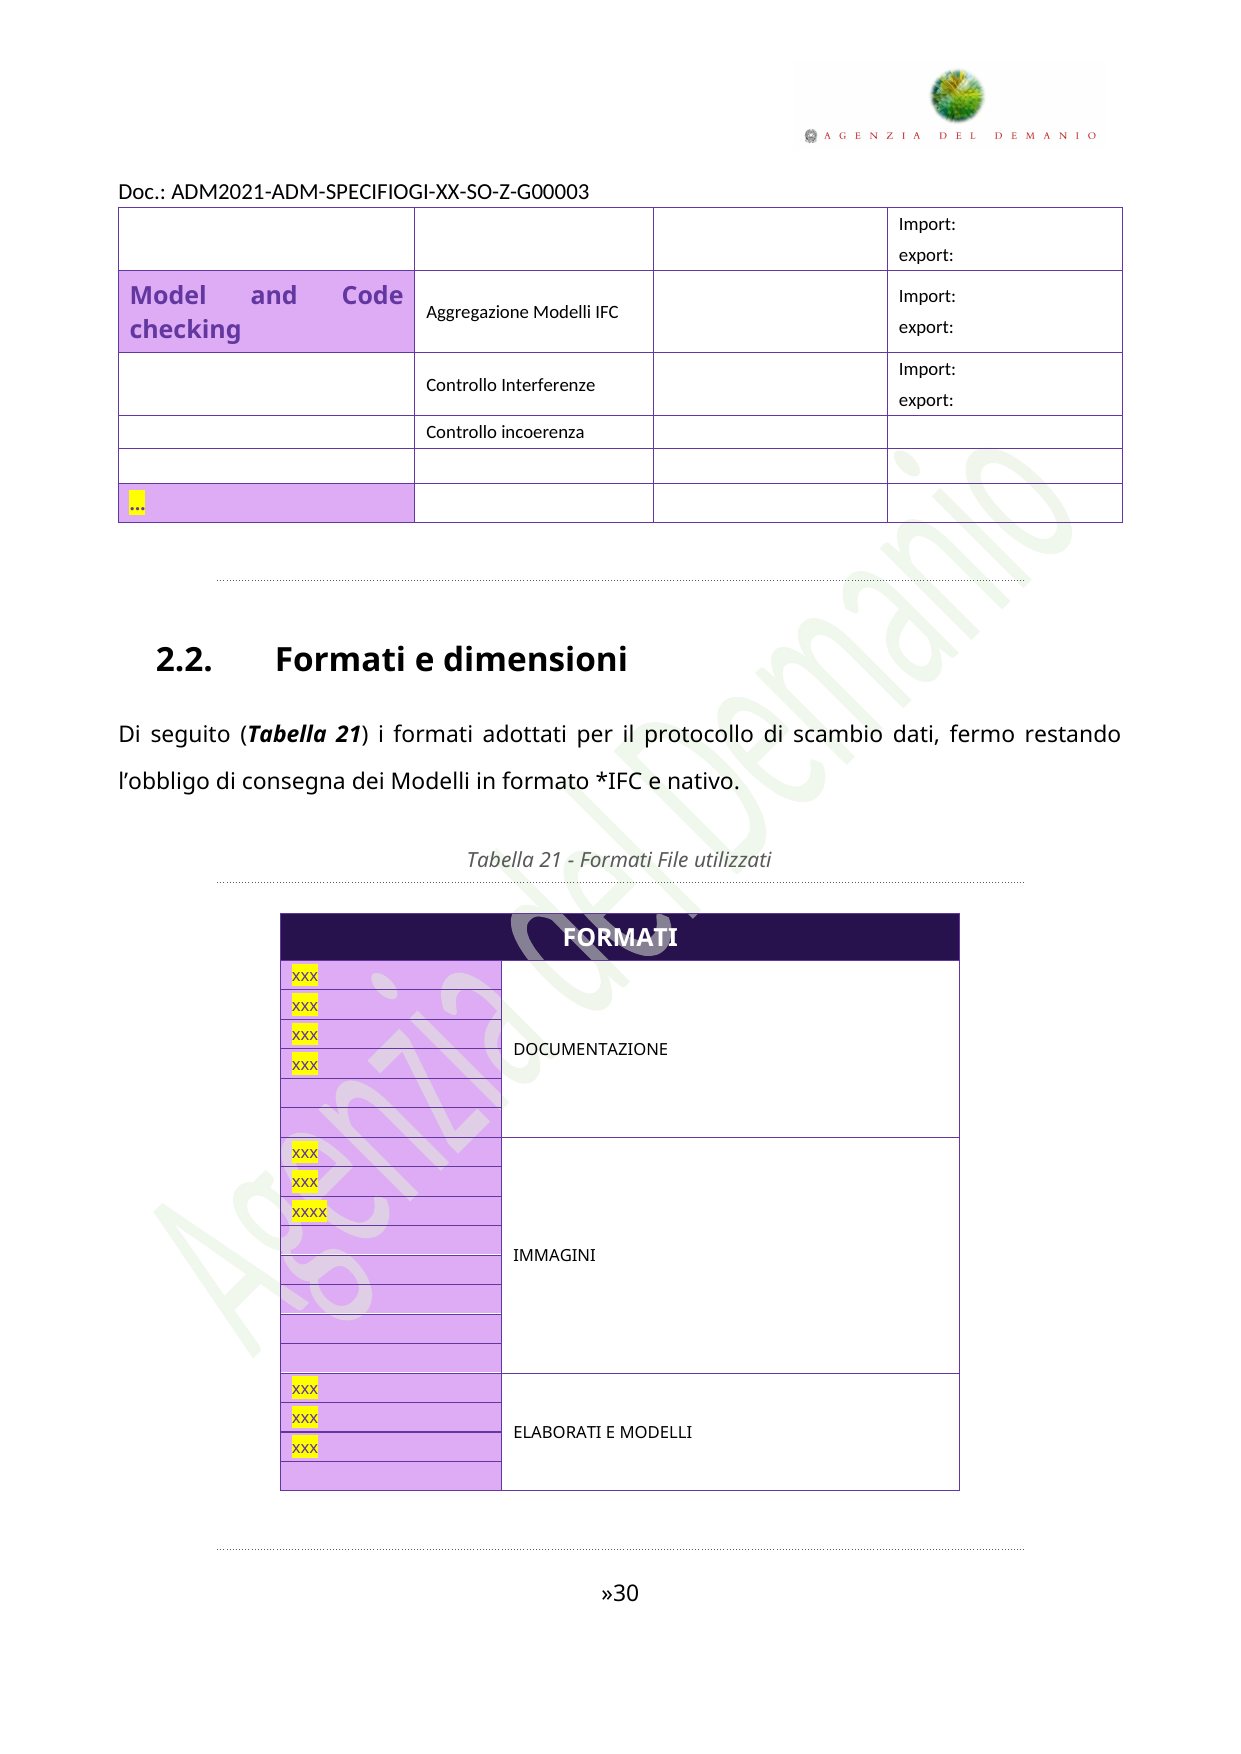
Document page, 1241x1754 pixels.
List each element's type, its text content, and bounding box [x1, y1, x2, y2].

table_cell [318, 1267, 357, 1284]
table_cell [983, 484, 1056, 522]
table_cell … [119, 484, 414, 522]
table_cell [281, 1226, 289, 1237]
table_cell [415, 449, 653, 483]
table_cell [281, 1315, 501, 1343]
table_cell [281, 1256, 309, 1284]
table_cell xxx [394, 1167, 501, 1196]
list [849, 636, 917, 681]
table_cell xxx [322, 1138, 373, 1166]
table_cell Import: export: [888, 353, 1122, 415]
table_cell xxx [281, 1020, 437, 1048]
text Di seguito (Tabella 21) i formati adottati per il protocollo di scambio dati, fermo restando l’obbligo di consegna dei Modelli in formato *IFC e nativo. [637, 739, 737, 797]
table_cell [119, 353, 414, 415]
table_cell Aggregazione Modelli IFC [415, 271, 653, 352]
table_cell [281, 1462, 501, 1490]
table_cell [119, 208, 414, 270]
text Di seguito (Tabella 21) i formati adottati per il protocollo di scambio dati, fermo restando l’obbligo di consegna dei Modelli in formato *IFC e nativo. [118, 718, 781, 797]
table_cell [293, 1256, 315, 1264]
table_cell xxx [298, 1167, 331, 1186]
table_header FORMATI [281, 914, 527, 960]
table_cell [366, 1285, 501, 1313]
table_cell [291, 1226, 501, 1254]
table_cell [654, 449, 887, 483]
table_cell [654, 484, 887, 522]
table_cell [319, 1285, 358, 1305]
table_cell [981, 463, 1026, 483]
table_cell Controllo Interferenze [415, 353, 653, 415]
table_cell [476, 1108, 501, 1137]
table_cell xxx [281, 961, 501, 989]
table_cell [119, 416, 414, 448]
table_cell xxx [281, 1433, 501, 1461]
table_cell [654, 416, 887, 448]
table_cell xxxx [384, 1197, 501, 1225]
table_cell [415, 484, 653, 522]
table_cell [281, 1344, 501, 1372]
table_cell [888, 484, 994, 522]
table_cell [430, 1079, 496, 1107]
list [783, 664, 818, 681]
table_cell [888, 416, 1122, 448]
table_cell [428, 1020, 490, 1048]
table_cell xxx [281, 1374, 501, 1402]
list [811, 636, 874, 681]
table_cell Model and Code checking [119, 271, 414, 352]
table_cell [457, 1049, 501, 1078]
table_header FORMATI [605, 914, 656, 939]
table_cell [654, 208, 887, 270]
table_cell [348, 1098, 375, 1107]
table_cell xxxx [281, 1213, 288, 1225]
table_cell [415, 208, 653, 270]
table_cell Import: export: [888, 271, 1122, 352]
list Formati e dimensioni [156, 636, 803, 681]
text Tabella 21 - Formati File utilizzati [216, 846, 655, 883]
table_cell xxx [426, 1138, 501, 1166]
table_cell xxx [296, 1147, 335, 1166]
table_cell [348, 1108, 405, 1137]
table_cell [396, 1108, 444, 1137]
table_cell xxx [365, 1138, 434, 1166]
list [935, 636, 1122, 681]
table_cell [1000, 449, 1122, 483]
table_cell xxx [281, 1167, 300, 1196]
table_cell DOCUMENTAZIONE [502, 961, 959, 1137]
table_cell xxxx [284, 1197, 331, 1225]
table_cell [281, 1079, 429, 1107]
table_cell [415, 1049, 467, 1078]
table_cell [654, 271, 887, 352]
table_cell [352, 1256, 501, 1284]
table_header FORMATI [564, 914, 959, 960]
table_cell [444, 1108, 476, 1130]
table_cell [1048, 484, 1122, 522]
table_cell IMMAGINI [502, 1138, 959, 1372]
table_cell Import: export: [888, 208, 1122, 270]
text Tabella 21 - Formati File utilizzati [638, 846, 1024, 883]
table_cell [281, 1285, 325, 1313]
text Di seguito (Tabella 21) i formati adottati per il protocollo di scambio dati, fermo restando l’obbligo di consegna dei Modelli in formato *IFC e nativo. [758, 718, 1122, 797]
table_cell [281, 1108, 344, 1137]
table_cell [119, 449, 414, 483]
table_cell xxx [281, 1049, 415, 1078]
table_cell xxx [326, 1167, 403, 1196]
table_cell xxx [281, 990, 496, 1019]
table_cell [487, 1079, 501, 1093]
table_cell xxx [281, 1403, 501, 1431]
table_header FORMATI [527, 917, 590, 960]
list [900, 636, 931, 666]
table_cell Controllo incoerenza [415, 416, 653, 448]
table_cell [888, 449, 976, 483]
table_cell ELABORATI E MODELLI [502, 1374, 959, 1490]
table_cell [654, 353, 887, 415]
table_cell xxxx [322, 1197, 374, 1222]
